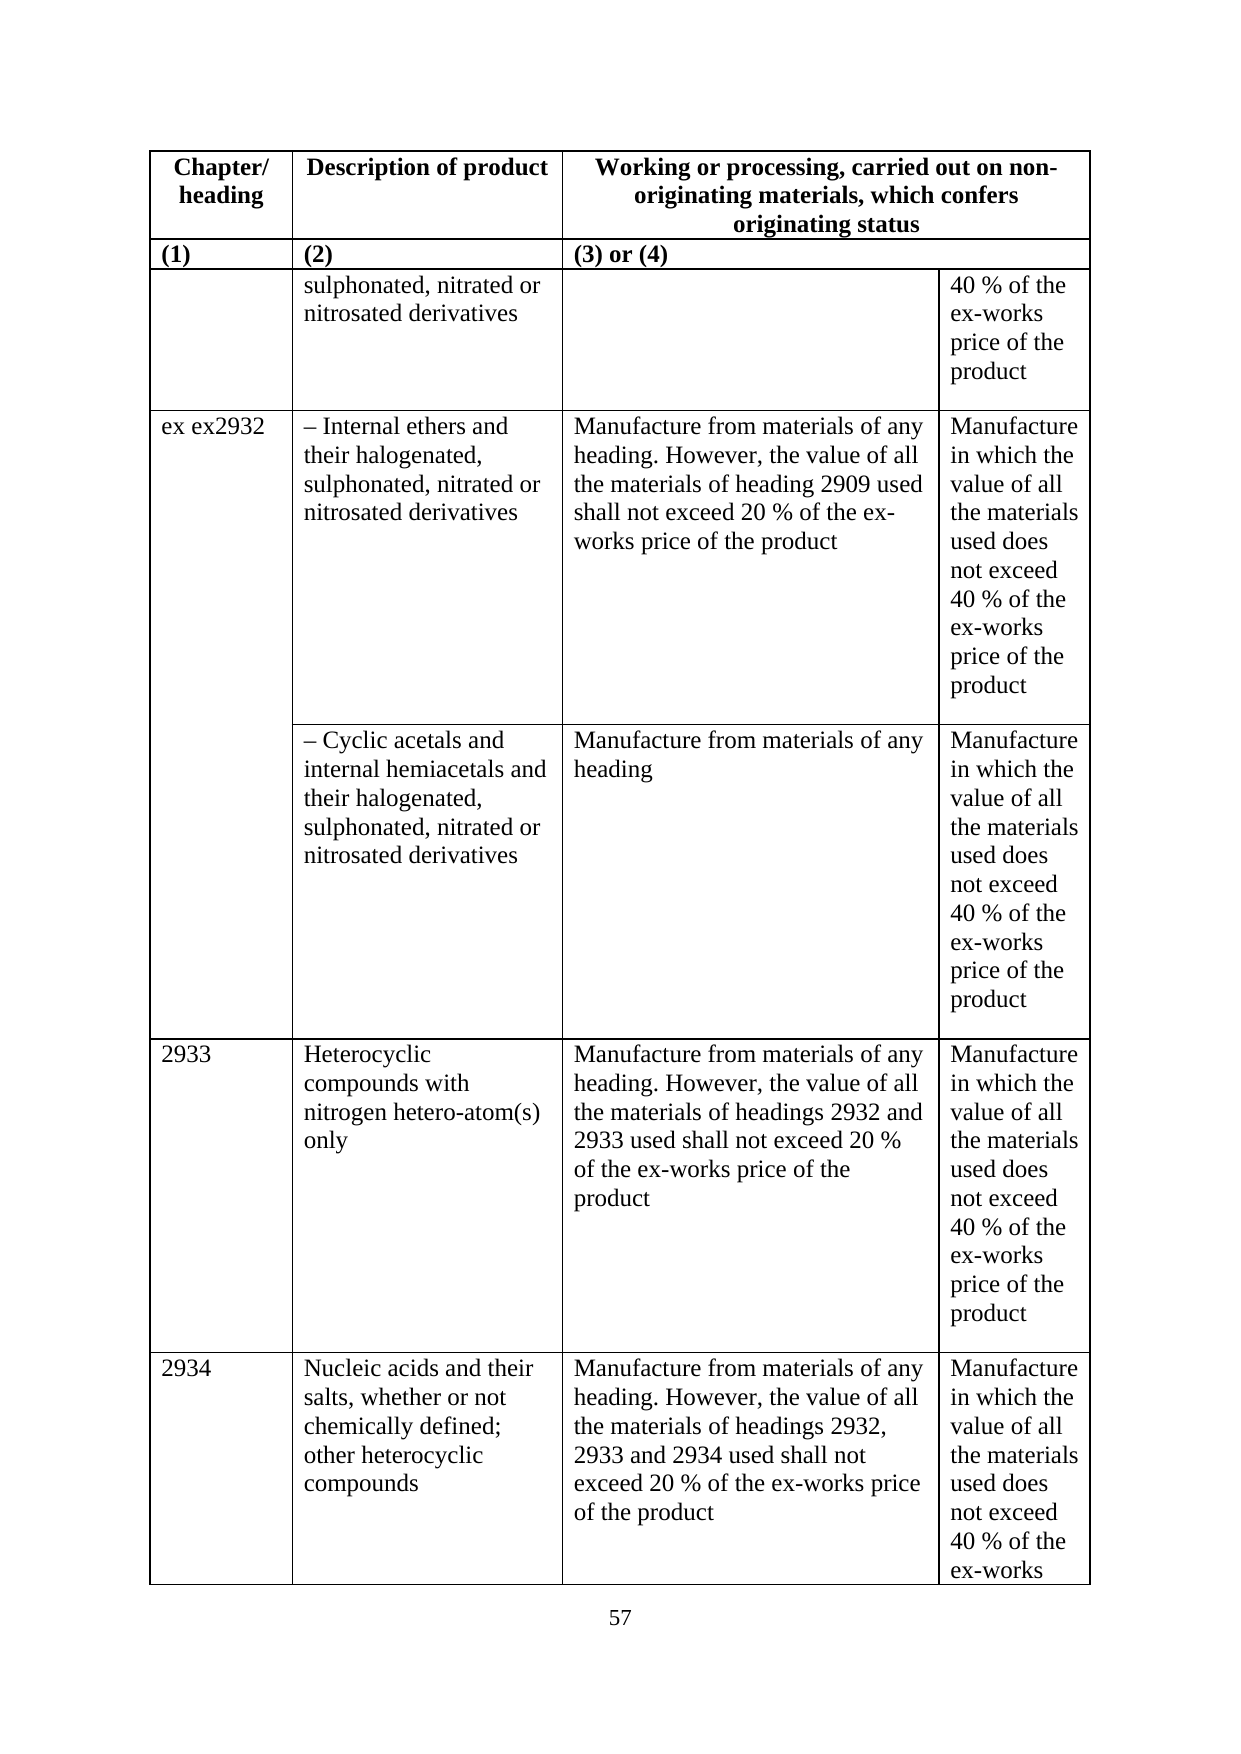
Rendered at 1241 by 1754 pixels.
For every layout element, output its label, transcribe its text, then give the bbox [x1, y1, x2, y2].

table_cell (3) or (4) [563, 240, 1089, 268]
table_cell Nucleic acids and their salts, whether or not chemically defined; other heterocyclic compounds [293, 1353, 562, 1583]
table_cell 2933 [151, 1040, 292, 1352]
table_header Working or processing, carried out on non-originating materials, which confers originating status [563, 152, 1089, 238]
table_cell Manufacture in which the value of all the materials used does not exceed 40 % of the ex-works [940, 1353, 1089, 1583]
table_cell Manufacture in which the value of all the materials used does not exceed 40 % of the ex-works price of the product [940, 1040, 1089, 1352]
table_cell Manufacture from materials of any heading. However, the value of all the materials of headings 2932, 2933 and 2934 used shall not exceed 20 % of the ex-works price of the product [563, 1353, 938, 1583]
table_cell (2) [293, 240, 562, 268]
table_cell – Cyclic acetals and internal hemiacetals and their halogenated, sulphonated, nitrated or nitrosated derivatives [293, 725, 562, 1038]
table_cell 2934 [151, 1353, 292, 1583]
table_header Description of product [293, 152, 562, 238]
table_cell Manufacture in which the value of all the materials used does not exceed 40 % of the ex-works price of the product [940, 725, 1089, 1038]
table_cell [151, 724, 292, 1038]
table_cell – Internal ethers and their halogenated, sulphonated, nitrated or nitrosated derivatives [293, 411, 562, 724]
table_cell [563, 270, 938, 410]
table_cell Heterocyclic compounds with nitrogen hetero-atom(s) only [293, 1040, 562, 1352]
table_cell Manufacture in which the value of all the materials used does not exceed 40 % of the ex-works price of the product [940, 411, 1089, 724]
table_cell sulphonated, nitrated or nitrosated derivatives [293, 270, 562, 410]
table_cell Manufacture from materials of any heading [563, 725, 938, 1038]
table_cell (1) [151, 240, 292, 268]
table_header Chapter/ heading [151, 152, 292, 238]
table_cell 40 % of the ex-works price of the product [940, 270, 1089, 410]
table_cell Manufacture from materials of any heading. However, the value of all the materials of headings 2932 and 2933 used shall not exceed 20 % of the ex-works price of the product [563, 1040, 938, 1352]
table_cell ex ex2932 [151, 411, 292, 724]
table_cell Manufacture from materials of any heading. However, the value of all the materials of heading 2909 used shall not exceed 20 % of the ex-works price of the product [563, 411, 938, 724]
table_cell [151, 270, 292, 410]
